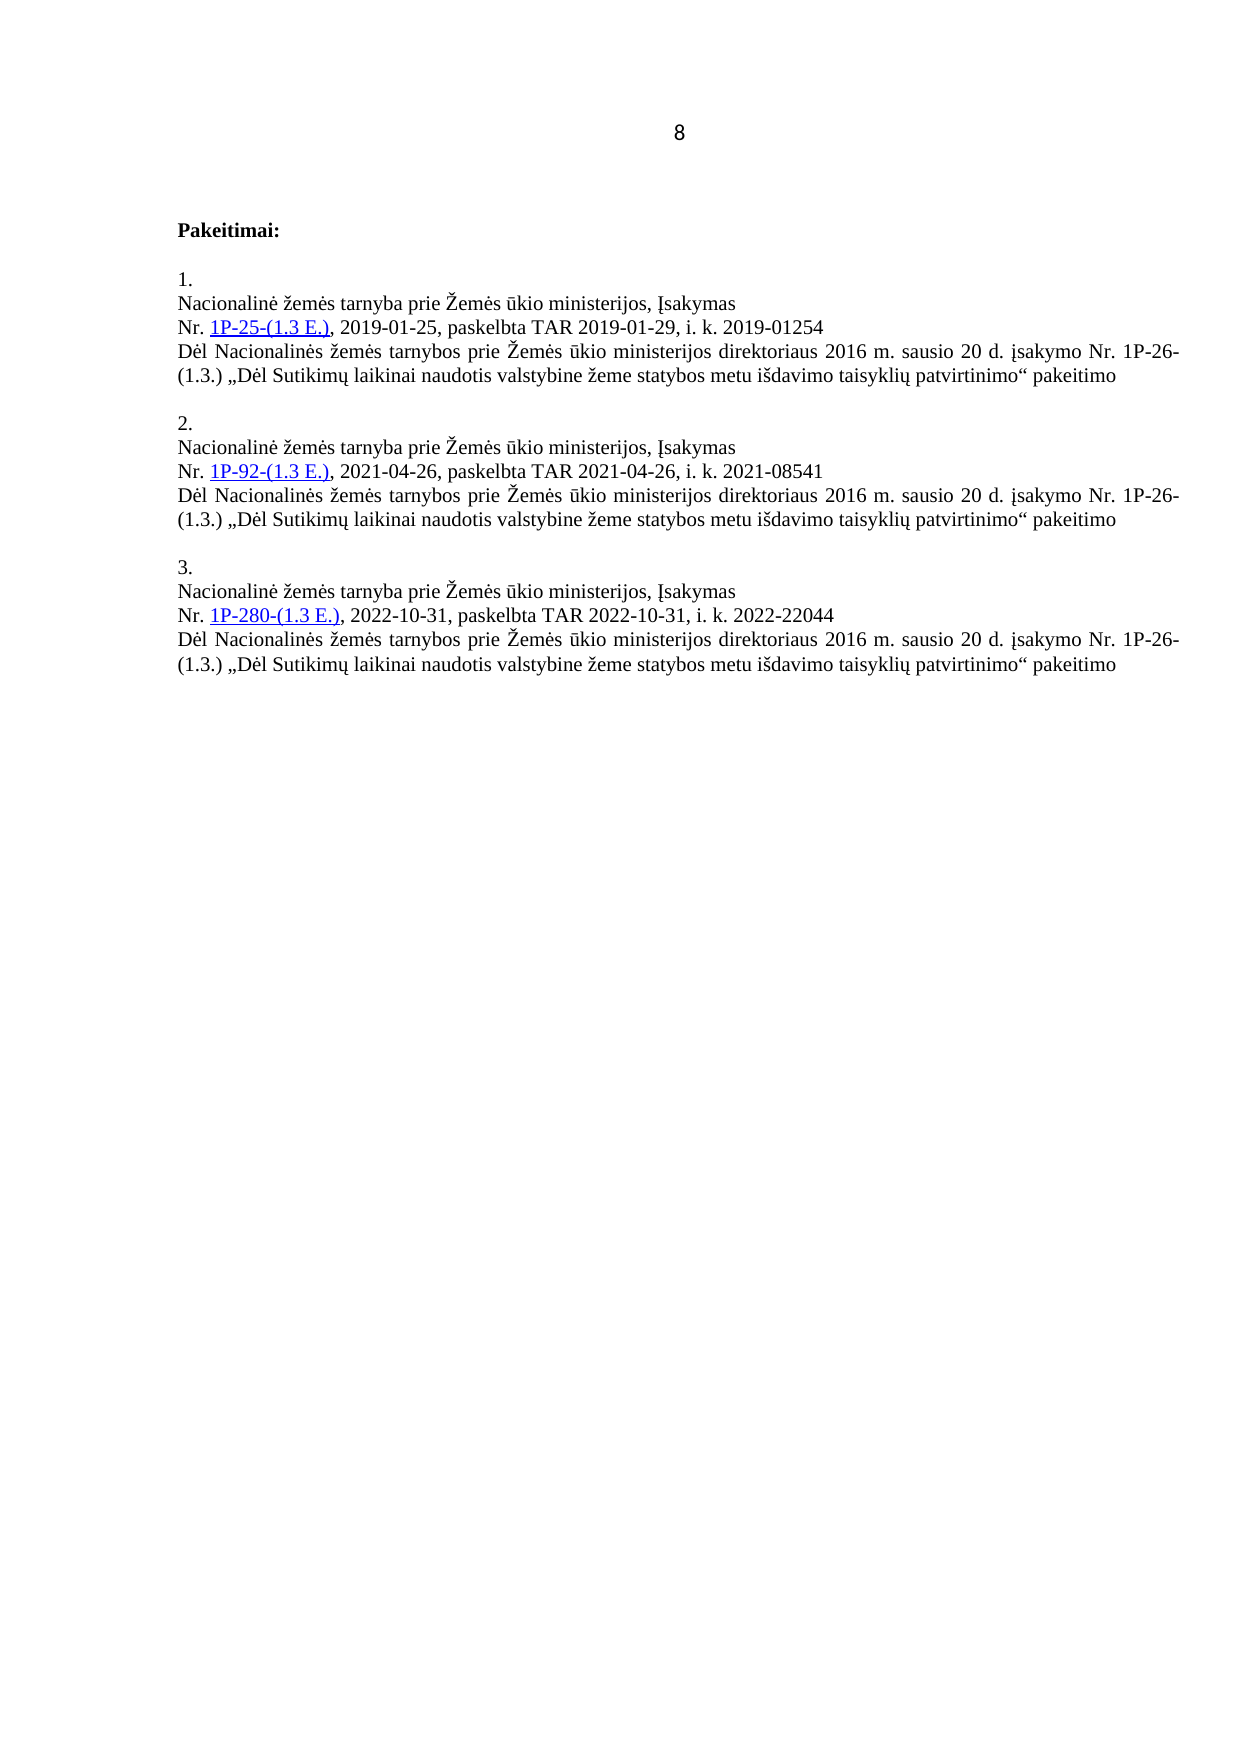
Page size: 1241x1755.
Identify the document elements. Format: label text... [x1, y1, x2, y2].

text Dėl Nacionalinės žemės tarnybos prie Žemės ūkio ministerijos direktoriaus 2016 m. sausio 20 d. įsakymo Nr. 1P-26-(1.3.) „Dėl Sutikimų laikinai naudotis valstybine žeme statybos metu išdavimo taisyklių patvirtinimo“ pakeitimo [177, 627, 1181, 676]
text Nacionalinė žemės tarnyba prie Žemės ūkio ministerijos, Įsakymas [177, 579, 1181, 603]
text Nr. 1P-280-(1.3 E.), 2022-10-31, paskelbta TAR 2022-10-31, i. k. 2022-22044 [177, 603, 1181, 627]
text Nacionalinė žemės tarnyba prie Žemės ūkio ministerijos, Įsakymas [177, 435, 1181, 459]
text Nacionalinė žemės tarnyba prie Žemės ūkio ministerijos, Įsakymas [177, 291, 1181, 314]
text Nr. 1P-92-(1.3 E.), 2021-04-26, paskelbta TAR 2021-04-26, i. k. 2021-08541 [177, 459, 1181, 483]
text Nr. 1P-25-(1.3 E.), 2019-01-25, paskelbta TAR 2019-01-29, i. k. 2019-01254 [177, 314, 1181, 339]
text Dėl Nacionalinės žemės tarnybos prie Žemės ūkio ministerijos direktoriaus 2016 m. sausio 20 d. įsakymo Nr. 1P-26-(1.3.) „Dėl Sutikimų laikinai naudotis valstybine žeme statybos metu išdavimo taisyklių patvirtinimo“ pakeitimo [177, 339, 1181, 387]
text Dėl Nacionalinės žemės tarnybos prie Žemės ūkio ministerijos direktoriaus 2016 m. sausio 20 d. įsakymo Nr. 1P-26-(1.3.) „Dėl Sutikimų laikinai naudotis valstybine žeme statybos metu išdavimo taisyklių patvirtinimo“ pakeitimo [177, 483, 1181, 531]
text 2. [177, 411, 1181, 435]
text Pakeitimai: [177, 218, 1181, 242]
text 3. [177, 555, 1181, 579]
text 1. [177, 266, 1181, 291]
